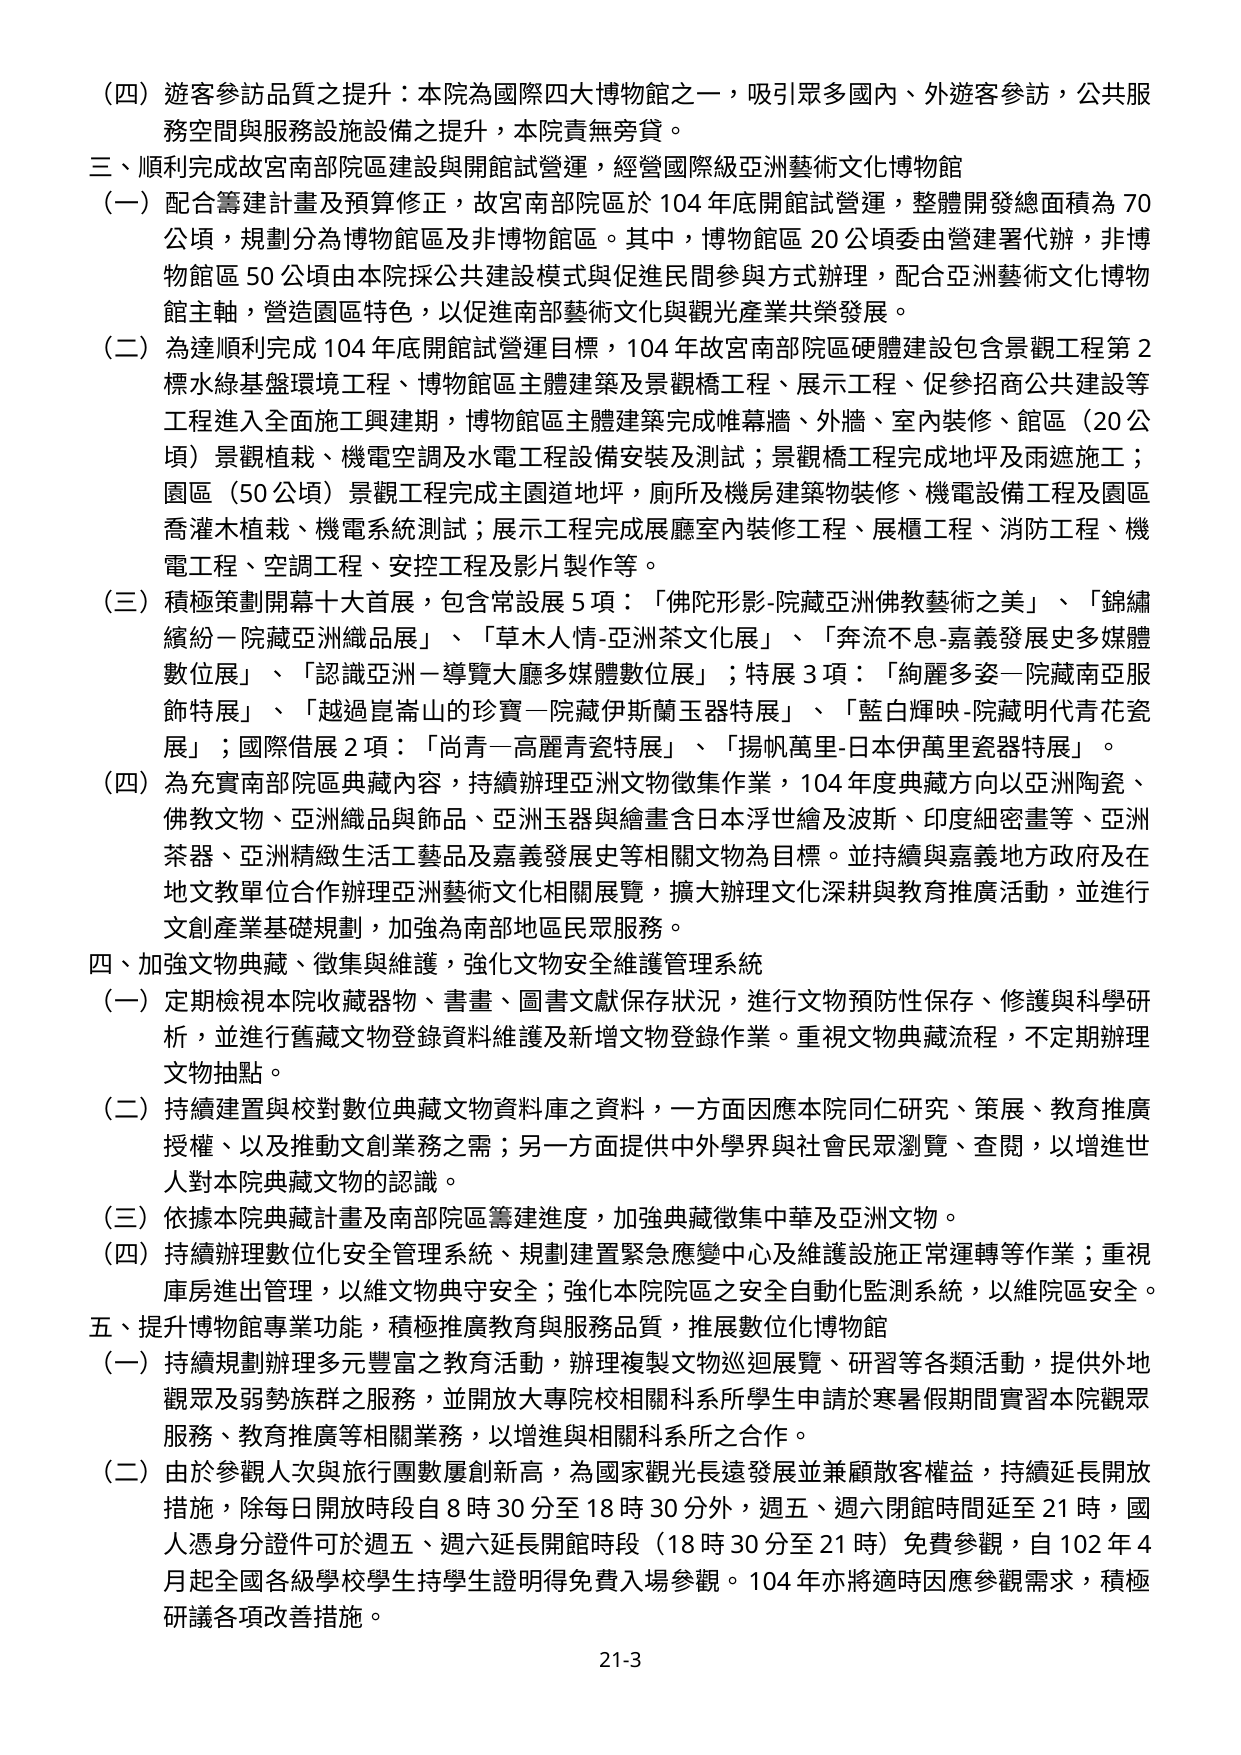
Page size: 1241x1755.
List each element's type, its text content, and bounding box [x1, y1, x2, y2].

text （四）為充實南部院區典藏內容，持續辦理亞洲文物徵集作業，104年度典藏方向以亞洲陶瓷、佛教文物、亞洲織品與飾品、亞洲玉器與繪畫含日本浮世繪及波斯、印度細密畫等、亞洲茶器、亞洲精緻生活工藝品及嘉義發展史等相關文物為目標。並持續與嘉義地方政府及在地文教單位合作辦理亞洲藝術文化相關展覽，擴大辦理文化深耕與教育推廣活動，並進行文創產業基礎規劃，加強為南部地區民眾服務。 [89, 764, 1152, 945]
text （二）持續建置與校對數位典藏文物資料庫之資料，一方面因應本院同仁研究、策展、教育推廣、授權、以及推動文創業務之需；另一方面提供中外學界與社會民眾瀏覽、查閱，以增進世人對本院典藏文物的認識。 [89, 1090, 1152, 1199]
text （四）遊客參訪品質之提升：本院為國際四大博物館之一，吸引眾多國內、外遊客參訪，公共服務空間與服務設施設備之提升，本院責無旁貸。 [89, 75, 1152, 147]
text 四、加強文物典藏、徵集與維護，強化文物安全維護管理系統 [89, 945, 1152, 981]
text （一）定期檢視本院收藏器物、書畫、圖書文獻保存狀況，進行文物預防性保存、修護與科學研析，並進行舊藏文物登錄資料維護及新增文物登錄作業。重視文物典藏流程，不定期辦理文物抽點。 [89, 981, 1152, 1090]
text （二）為達順利完成104年底開館試營運目標，104年故宮南部院區硬體建設包含景觀工程第2標水綠基盤環境工程、博物館區主體建築及景觀橋工程、展示工程、促參招商公共建設等工程進入全面施工興建期，博物館區主體建築完成帷幕牆、外牆、室內裝修、館區（20公頃）景觀植栽、機電空調及水電工程設備安裝及測試；景觀橋工程完成地坪及雨遮施工；園區（50公頃）景觀工程完成主園道地坪，廁所及機房建築物裝修、機電設備工程及園區喬灌木植栽、機電系統測試；展示工程完成展廳室內裝修工程、展櫃工程、消防工程、機電工程、空調工程、安控工程及影片製作等。 [89, 329, 1152, 582]
text （四）持續辦理數位化安全管理系統、規劃建置緊急應變中心及維護設施正常運轉等作業；重視庫房進出管理，以維文物典守安全；強化本院院區之安全自動化監測系統，以維院區安全。 [89, 1235, 1152, 1307]
text （二）由於參觀人次與旅行團數屢創新高，為國家觀光長遠發展並兼顧散客權益，持續延長開放措施，除每日開放時段自8時30分至18時30分外，週五、週六閉館時間延至21時，國人憑身分證件可於週五、週六延長開館時段（18時30分至21時）免費參觀，自102年4月起全國各級學校學生持學生證明得免費入場參觀。104年亦將適時因應參觀需求，積極研議各項改善措施。 [89, 1452, 1152, 1634]
text （三）積極策劃開幕十大首展，包含常設展5項：「佛陀形影-院藏亞洲佛教藝術之美」、「錦繡繽紛－院藏亞洲織品展」、「草木人情-亞洲茶文化展」、「奔流不息-嘉義發展史多媒體數位展」、「認識亞洲－導覽大廳多媒體數位展」；特展3項：「絢麗多姿—院藏南亞服飾特展」、「越過崑崙山的珍寶—院藏伊斯蘭玉器特展」、「藍白輝映-院藏明代青花瓷展」；國際借展2項：「尚青—高麗青瓷特展」、「揚帆萬里-日本伊萬里瓷器特展」。 [89, 582, 1152, 764]
text 三、順利完成故宮南部院區建設與開館試營運，經營國際級亞洲藝術文化博物館 [89, 147, 1152, 184]
text （一）配合籌建計畫及預算修正，故宮南部院區於104年底開館試營運，整體開發總面積為70公頃，規劃分為博物館區及非博物館區。其中，博物館區20公頃委由營建署代辦，非博物館區50公頃由本院採公共建設模式與促進民間參與方式辦理，配合亞洲藝術文化博物館主軸，營造園區特色，以促進南部藝術文化與觀光產業共榮發展。 [89, 184, 1152, 329]
text （一）持續規劃辦理多元豐富之教育活動，辦理複製文物巡迴展覽、研習等各類活動，提供外地觀眾及弱勢族群之服務，並開放大專院校相關科系所學生申請於寒暑假期間實習本院觀眾服務、教育推廣等相關業務，以增進與相關科系所之合作。 [89, 1344, 1152, 1452]
text （三）依據本院典藏計畫及南部院區籌建進度，加強典藏徵集中華及亞洲文物。 [89, 1199, 1152, 1235]
text 五、提升博物館專業功能，積極推廣教育與服務品質，推展數位化博物館 [89, 1307, 1152, 1344]
